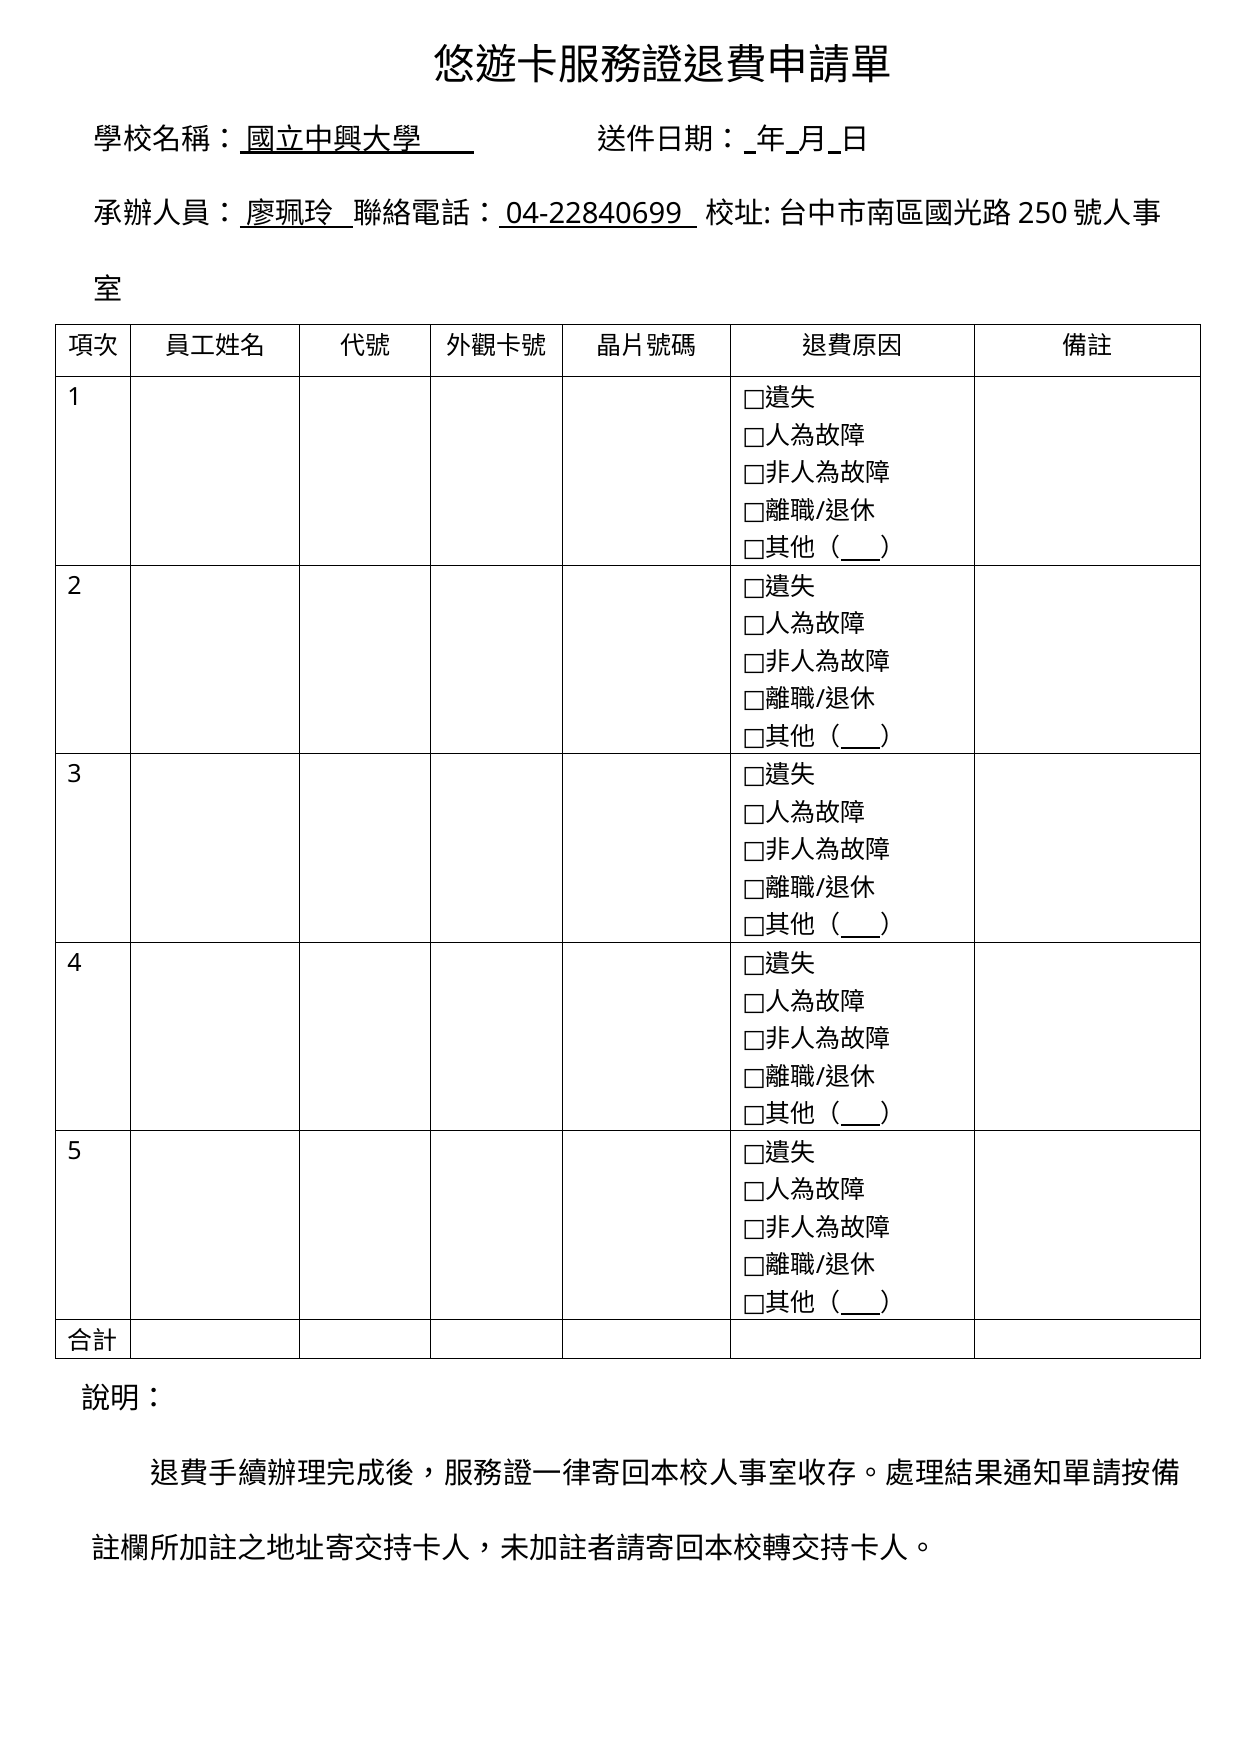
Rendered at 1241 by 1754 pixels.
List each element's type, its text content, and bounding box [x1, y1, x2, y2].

table_cell [431, 754, 562, 942]
table_cell 4 [56, 943, 130, 1130]
table_cell 5 [56, 1131, 130, 1319]
table_header 外觀卡號 [431, 325, 562, 376]
table_cell [431, 943, 562, 1130]
table_cell [300, 943, 430, 1130]
table_cell 合計 [56, 1320, 130, 1357]
table_header 員工姓名 [131, 325, 299, 376]
table_cell [563, 377, 730, 565]
table_cell [563, 566, 730, 753]
table_cell [975, 943, 1200, 1130]
table_cell [131, 1131, 299, 1319]
table_cell □遺失 □人為故障 □非人為故障 □離職/退休 □其他（ ） [731, 566, 974, 753]
table_cell [563, 943, 730, 1130]
table_cell □遺失 □人為故障 □非人為故障 □離職/退休 □其他（ ） [731, 754, 974, 942]
table_cell [563, 754, 730, 942]
table_cell [131, 754, 299, 942]
table_cell [731, 1320, 974, 1357]
table_header 代號 [300, 325, 430, 376]
table_cell [300, 566, 430, 753]
text 退費手續辦理完成後，服務證一律寄回本校人事室收存。處理結果通知單請按備註欄所加註之地址寄交持卡人，未加註者請寄回本校轉交持卡人。 [91, 1433, 1181, 1583]
table_cell □遺失 □人為故障 □非人為故障 □離職/退休 □其他（ ） [731, 377, 974, 565]
text 承辦人員： 廖珮玲 聯絡電話： 04-22840699 校址: 台中市南區國光路250號人事室 [94, 174, 1181, 324]
table_cell [431, 377, 562, 565]
table_cell [975, 754, 1200, 942]
table_cell [131, 1320, 299, 1357]
table_cell [975, 566, 1200, 753]
table_cell 3 [56, 754, 130, 942]
table_cell [431, 1320, 562, 1357]
table_header 晶片號碼 [563, 325, 730, 376]
table_cell 2 [56, 566, 130, 753]
table_cell [300, 1131, 430, 1319]
table_cell 1 [56, 377, 130, 565]
table_cell [300, 754, 430, 942]
text 悠遊卡服務證退費申請單 [144, 24, 1181, 99]
table_cell [300, 377, 430, 565]
table_cell [300, 1320, 430, 1357]
table_cell [975, 1320, 1200, 1357]
table_cell [131, 943, 299, 1130]
table_cell [131, 377, 299, 565]
table_cell [975, 377, 1200, 565]
table_cell [975, 1131, 1200, 1319]
text 說明： [81, 1359, 1181, 1433]
table_cell [131, 566, 299, 753]
table_header 項次 [56, 325, 130, 376]
text 學校名稱： 國立中興大學 送件日期： 年 月 日 [94, 99, 1181, 174]
table_cell [563, 1131, 730, 1319]
table_cell [431, 566, 562, 753]
table_cell □遺失 □人為故障 □非人為故障 □離職/退休 □其他（ ） [731, 943, 974, 1130]
table_header 備註 [975, 325, 1200, 376]
table_header 退費原因 [731, 325, 974, 376]
table_cell □遺失 □人為故障 □非人為故障 □離職/退休 □其他（ ） [731, 1131, 974, 1319]
table_cell [431, 1131, 562, 1319]
table_cell [563, 1320, 730, 1357]
